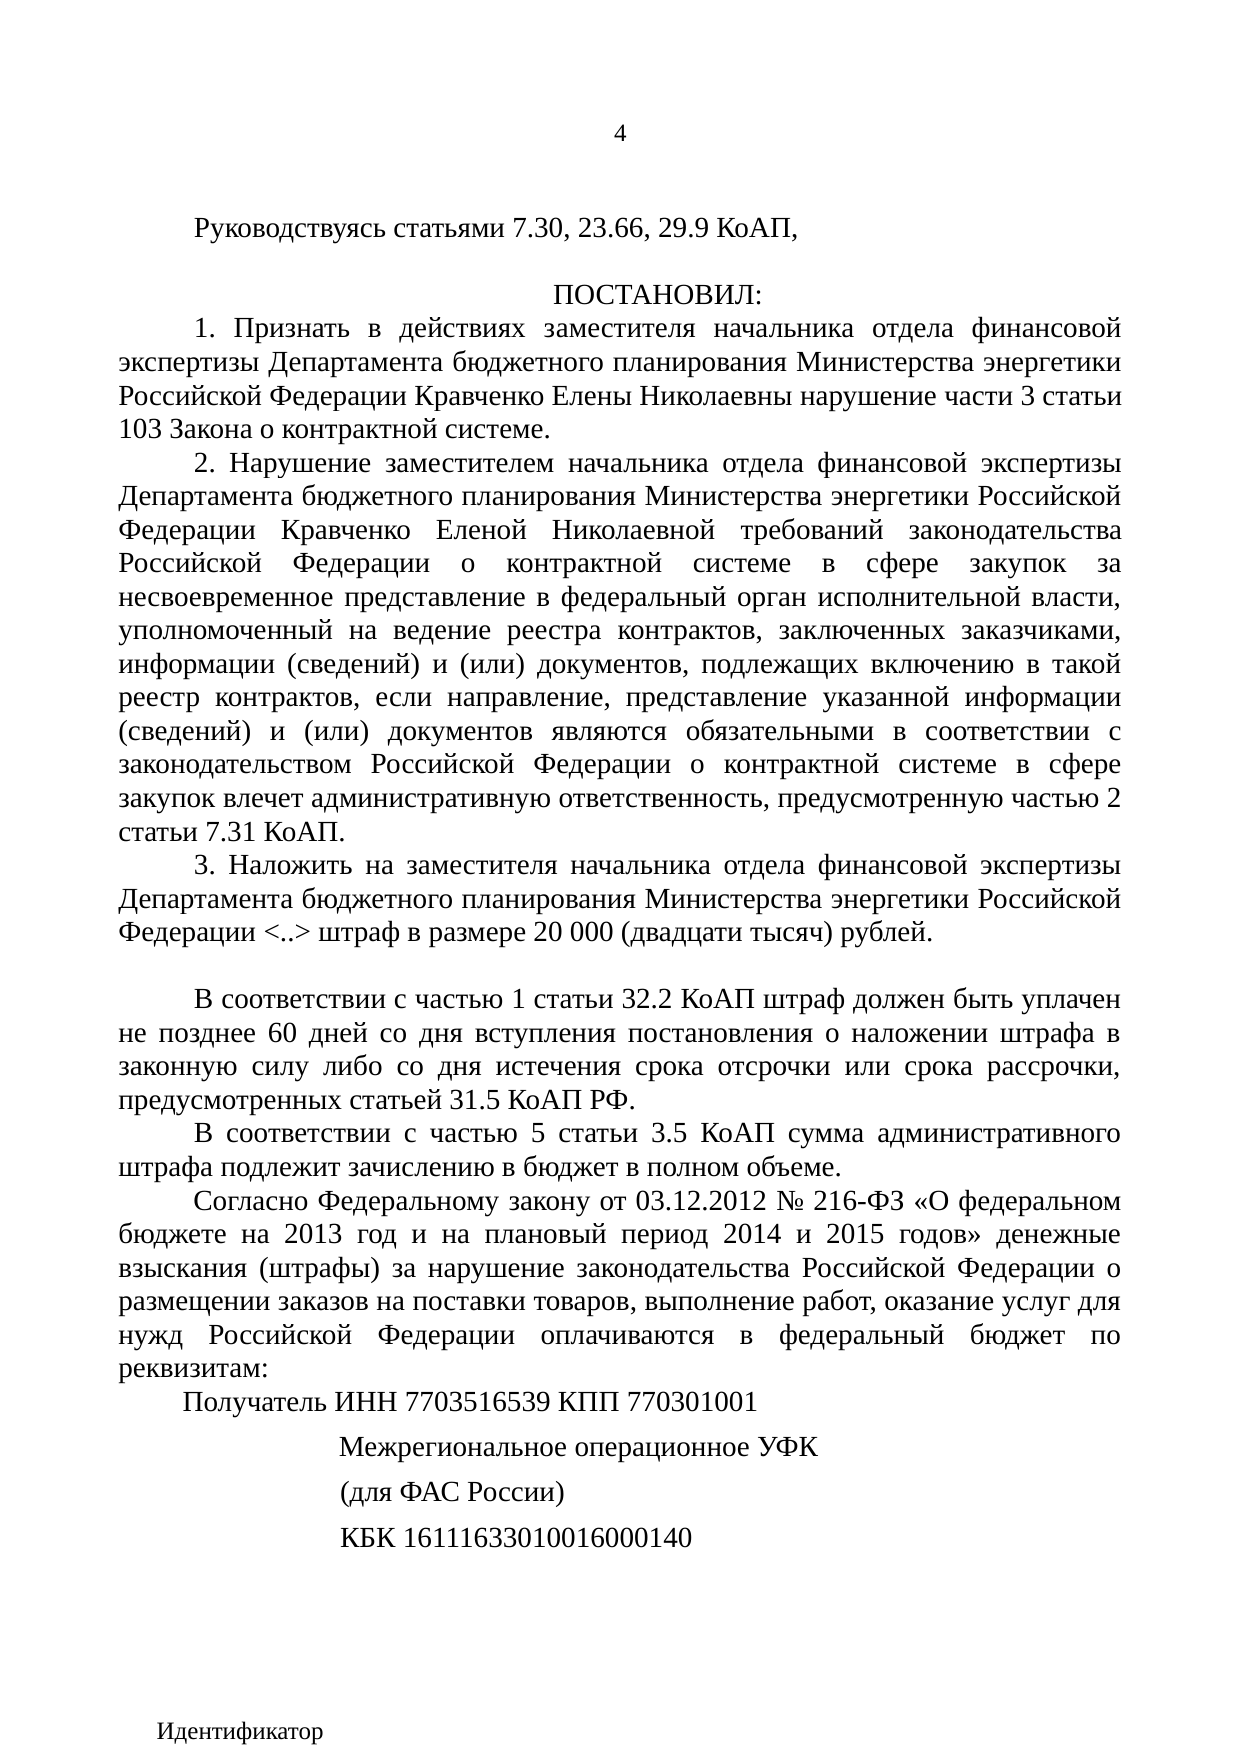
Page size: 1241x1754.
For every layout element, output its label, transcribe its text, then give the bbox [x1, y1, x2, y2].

text КБК 16111633010016000140 [118, 1520, 1122, 1553]
text (для ФАС России) [118, 1474, 1122, 1508]
text 3. Наложить на заместителя начальника отдела финансовой экспертизы Департамента бюджетного планирования Министерства энергетики Российской Федерации <..> штраф в размере 20 000 (двадцати тысяч) рублей. [118, 847, 1122, 948]
text В соответствии с частью 1 статьи 32.2 КоАП штраф должен быть уплачен не позднее 60 дней со дня вступления постановления о наложении штрафа в законную силу либо со дня истечения срока отсрочки или срока рассрочки, предусмотренных статьей 31.5 КоАП РФ. [118, 981, 1122, 1116]
text Межрегиональное операционное УФК [118, 1429, 1122, 1463]
text Получатель ИНН 7703516539 КПП 770301001 [118, 1384, 1122, 1417]
text 1. Признать в действиях заместителя начальника отдела финансовой экспертизы Департамента бюджетного планирования Министерства энергетики Российской Федерации Кравченко Елены Николаевны нарушение части 3 статьи 103 Закона о контрактной системе. [118, 311, 1122, 445]
text ПОСТАНОВИЛ: [118, 277, 1122, 311]
text Руководствуясь статьями 7.30, 23.66, 29.9 КоАП, [118, 210, 1122, 243]
text 2. Нарушение заместителем начальника отдела финансовой экспертизы Департамента бюджетного планирования Министерства энергетики Российской Федерации Кравченко Еленой Николаевной требований законодательства Российской Федерации о контрактной системе в сфере закупок за несвоевременное представление в федеральный орган исполнительной власти, уполномоченный на ведение реестра контрактов, заключенных заказчиками, информации (сведений) и (или) документов, подлежащих включению в такой реестр контрактов, если направление, представление указанной информации (сведений) и (или) документов являются обязательными в соответствии с законодательством Российской Федерации о контрактной системе в сфере закупок влечет административную ответственность, предусмотренную частью 2 статьи 7.31 КоАП. [118, 445, 1122, 847]
text Согласно Федеральному закону от 03.12.2012 № 216-ФЗ «О федеральном бюджете на 2013 год и на плановый период 2014 и 2015 годов» денежные взыскания (штрафы) за нарушение законодательства Российской Федерации о размещении заказов на поставки товаров, выполнение работ, оказание услуг для нужд Российской Федерации оплачиваются в федеральный бюджет по реквизитам: [118, 1183, 1122, 1384]
text В соответствии с частью 5 статьи 3.5 КоАП сумма административного штрафа подлежит зачислению в бюджет в полном объеме. [118, 1116, 1122, 1183]
